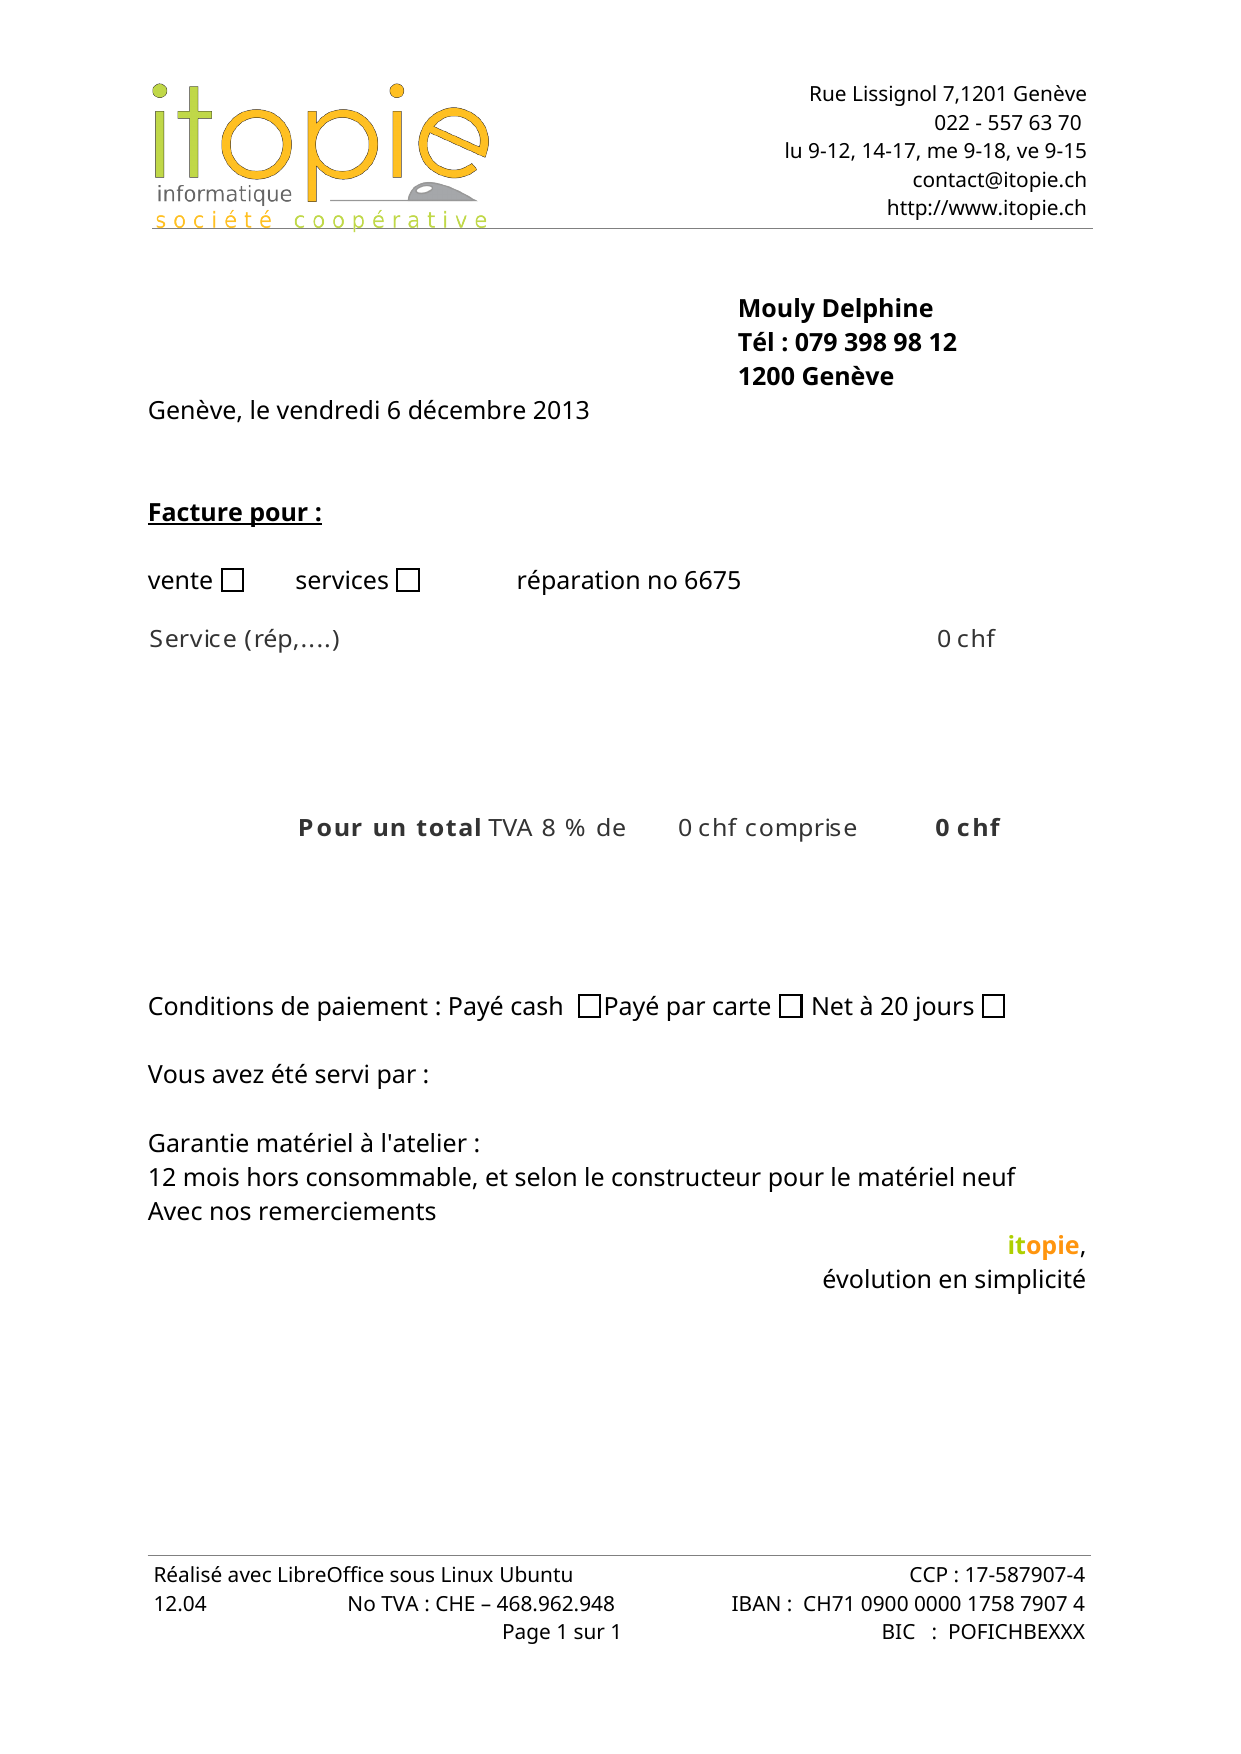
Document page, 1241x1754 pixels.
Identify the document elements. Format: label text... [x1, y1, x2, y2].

text évolution en simplicité [148, 1262, 1093, 1296]
text Garantie matériel à l'atelier : [148, 1125, 1093, 1159]
text Tél : 079 398 98 12 [148, 324, 1093, 358]
text Facture pour : [148, 495, 1093, 529]
text vente services réparation no 6675 [148, 563, 1093, 597]
text Conditions de paiement : Payé cash Payé par carte Net à 20 jours [148, 989, 1093, 1023]
text Vous avez été servi par : [148, 1057, 1093, 1091]
text Avec nos remerciements [148, 1193, 1093, 1227]
picture [138, 72, 500, 244]
text 12 mois hors consommable, et selon le constructeur pour le matériel neuf [148, 1159, 1093, 1193]
text itopie, [148, 1227, 1093, 1262]
text 1200 Genève [148, 358, 1093, 392]
text Mouly Delphine [148, 290, 1093, 324]
text Genève, le vendredi 6 décembre 2013 [148, 392, 1093, 427]
